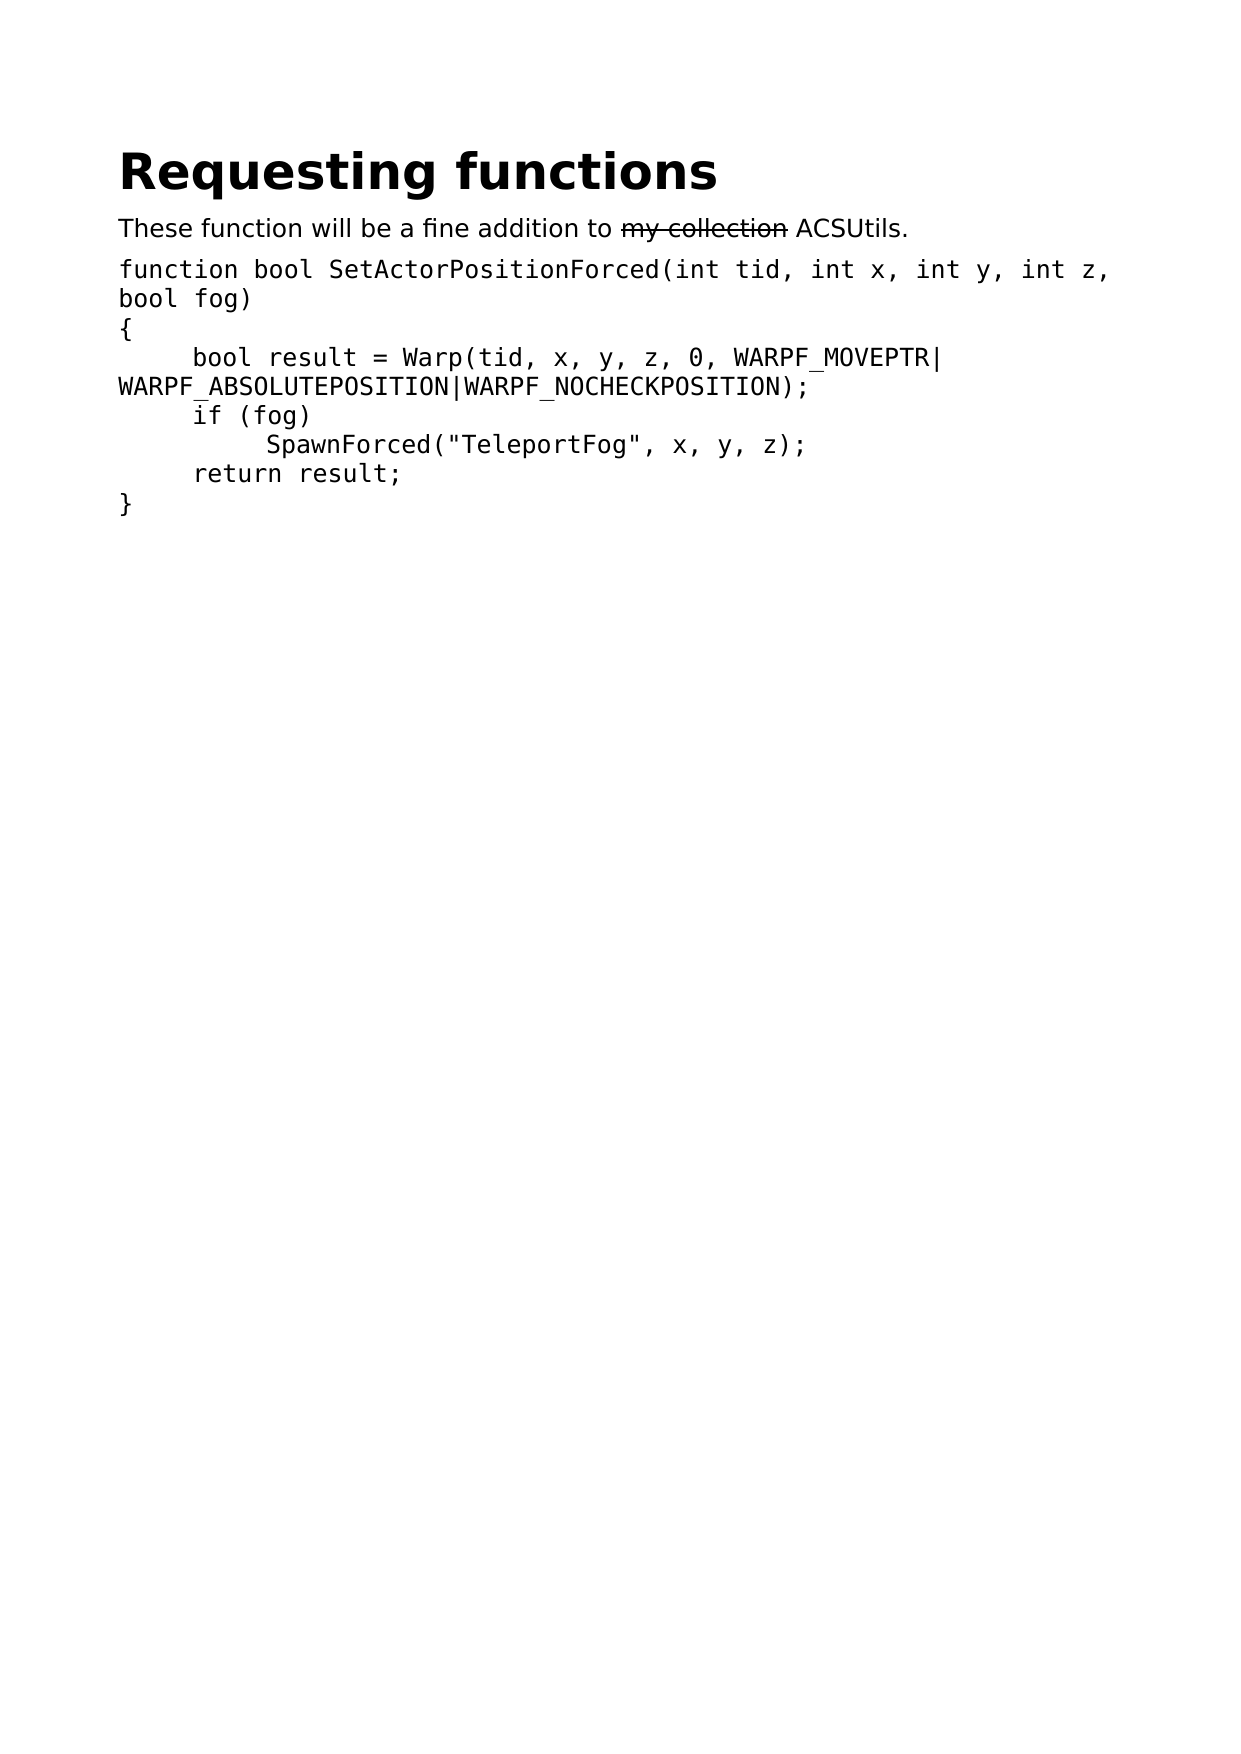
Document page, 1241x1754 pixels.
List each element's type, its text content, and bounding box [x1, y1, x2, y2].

text function bool SetActorPositionForced(int tid, int x, int y, int z, bool fog) { bool result = Warp(tid, x, y, z, 0, WARPF_MOVEPTR|WARPF_ABSOLUTEPOSITION|WARPF_NOCHECKPOSITION); if (fog) SpawnForced("TeleportFog", x, y, z); return result; } [118, 256, 1122, 518]
subtitle Requesting functions [118, 143, 1122, 201]
text These function will be a fine addition to my collection ACSUtils. [118, 214, 1122, 243]
